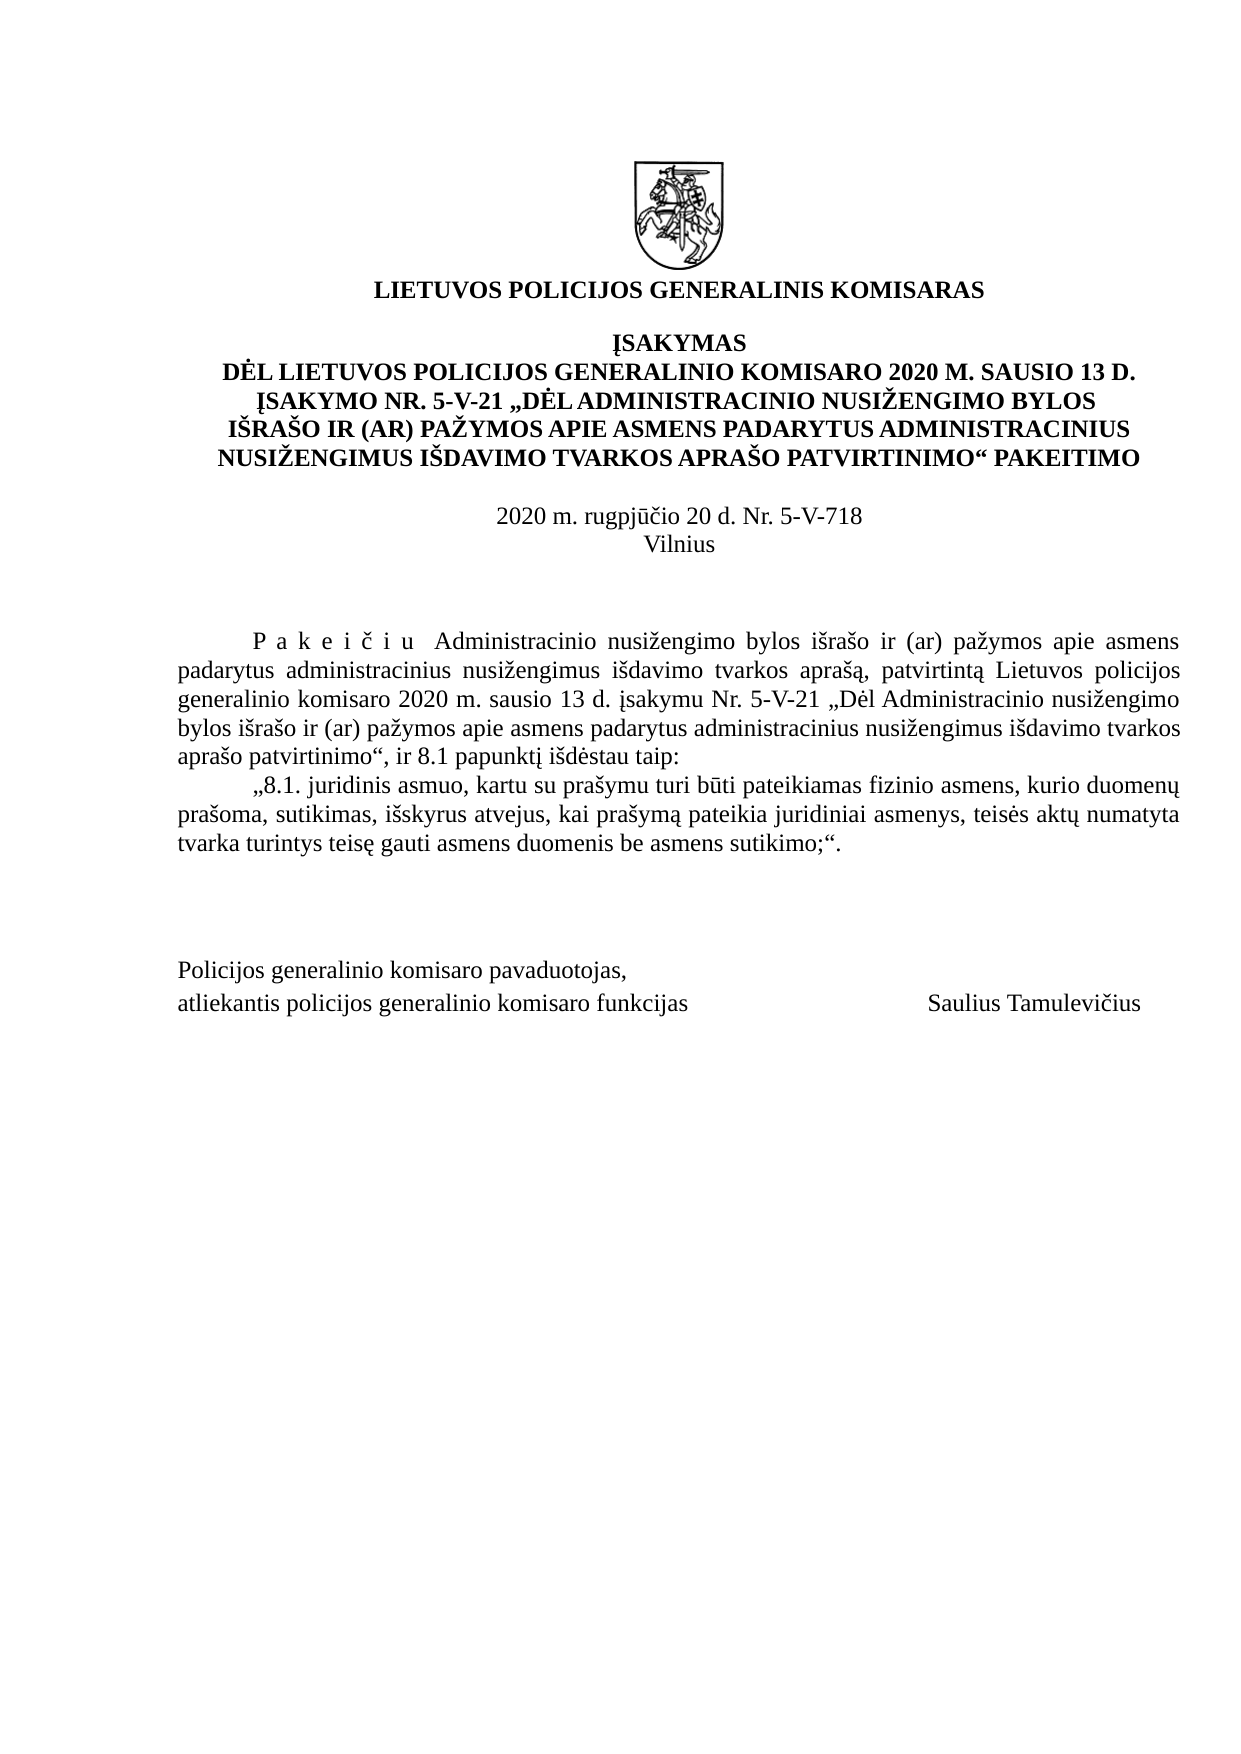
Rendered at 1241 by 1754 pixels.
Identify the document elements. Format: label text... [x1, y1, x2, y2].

text ĮSAKYMO NR. 5-V-21 „DĖL ADMINISTRACINIO NUSIŽENGIMO BYLOS [177, 386, 1181, 414]
text DĖL LIETUVOS POLICIJOS GENERALINIO KOMISARO 2020 M. SAUSIO 13 D. [177, 357, 1181, 386]
text IŠRAŠO IR (AR) PAŽYMOS APIE ASMENS PADARYTUS ADMINISTRACINIUS NUSIŽENGIMUS IŠDAVIMO TVARKOS APRAŠO PATVIRTINIMO“ PAKEITIMO [177, 414, 1181, 472]
text ĮSAKYMAS [177, 328, 1181, 357]
text LIETUVOS POLICIJOS GENERALINIS KOMISARAS [177, 276, 1181, 304]
text P a k e i č i u Administracinio nusižengimo bylos išrašo ir (ar) pažymos apie asmens padarytus administracinius nusižengimus išdavimo tvarkos aprašą, patvirtintą Lietuvos policijos generalinio komisaro 2020 m. sausio 13 d. įsakymu Nr. 5-V-21 „Dėl Administracinio nusižengimo bylos išrašo ir (ar) pažymos apie asmens padarytus administracinius nusižengimus išdavimo tvarkos aprašo patvirtinimo“, ir 8.1 papunktį išdėstau taip: [177, 626, 1181, 770]
text Vilnius [177, 529, 1181, 558]
text atliekantis policijos generalinio komisaro funkcijas Saulius Tamulevičius [177, 988, 1181, 1017]
text 2020 m. rugpjūčio 20 d. Nr. 5-V-718 [177, 501, 1181, 529]
text „8.1. juridinis asmuo, kartu su prašymu turi būti pateikiamas fizinio asmens, kurio duomenų prašoma, sutikimas, išskyrus atvejus, kai prašymą pateikia juridiniai asmenys, teisės aktų numatyta tvarka turintys teisę gauti asmens duomenis be asmens sutikimo;“. [177, 770, 1181, 856]
text Policijos generalinio komisaro pavaduotojas, [177, 956, 1181, 984]
